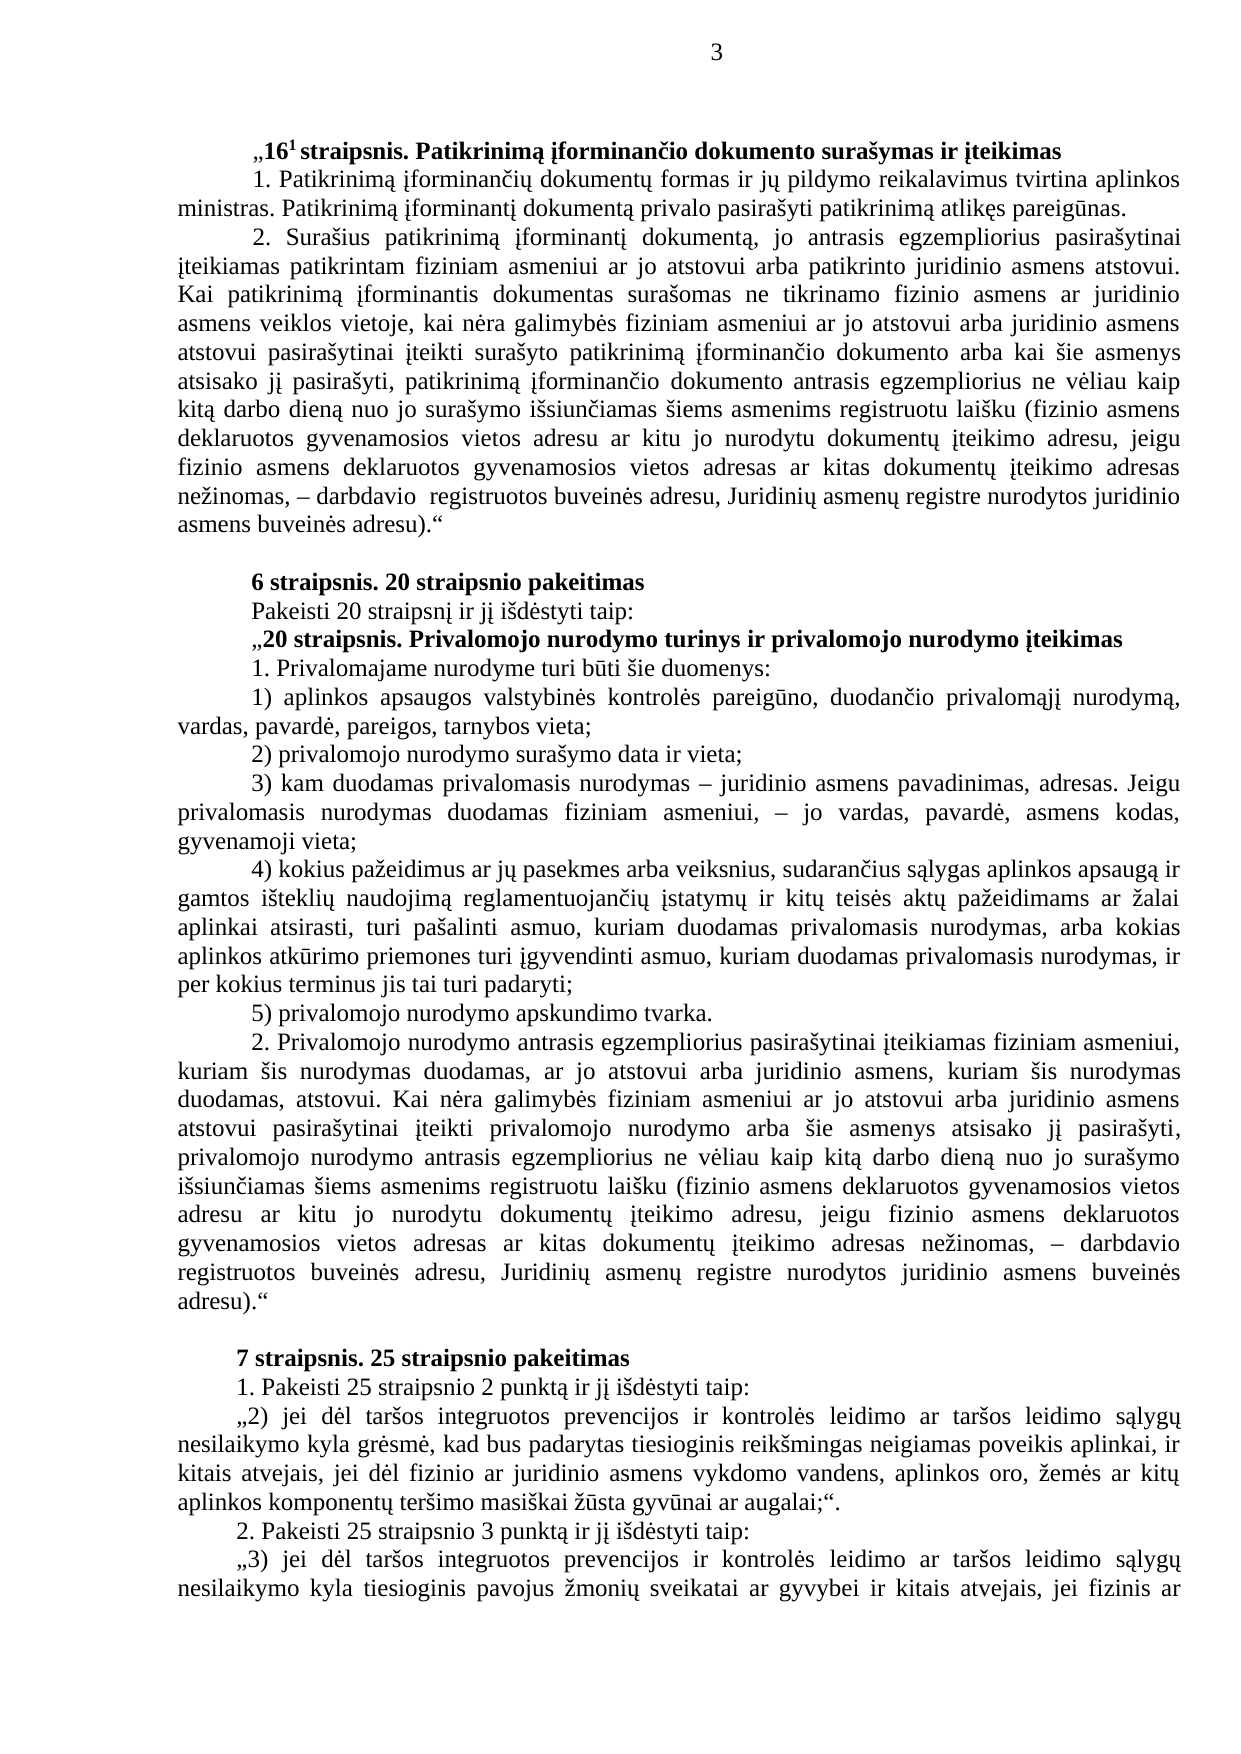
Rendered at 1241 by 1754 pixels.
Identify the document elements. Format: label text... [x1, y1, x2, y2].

text „161 straipsnis. Patikrinimą įforminančio dokumento surašymas ir įteikimas [177, 136, 1181, 164]
text 3) kam duodamas privalomasis nurodymas – juridinio asmens pavadinimas, adresas. Jeigu privalomasis nurodymas duodamas fiziniam asmeniui, – jo vardas, pavardė, asmens kodas, gyvenamoji vieta; [177, 768, 1181, 854]
text 1. Pakeisti 25 straipsnio 2 punktą ir jį išdėstyti taip: [177, 1372, 1181, 1401]
text 2) privalomojo nurodymo surašymo data ir vieta; [177, 739, 1181, 768]
text „3) jei dėl taršos integruotos prevencijos ir kontrolės leidimo ar taršos leidimo sąlygų nesilaikymo kyla tiesioginis pavojus žmonių sveikatai ar gyvybei ir kitais atvejais, jei fizinis ar [177, 1544, 1181, 1602]
text „20 straipsnis. Privalomojo nurodymo turinys ir privalomojo nurodymo įteikimas [177, 624, 1181, 653]
text 2. Surašius patikrinimą įforminantį dokumentą, jo antrasis egzempliorius pasirašytinai įteikiamas patikrintam fiziniam asmeniui ar jo atstovui arba patikrinto juridinio asmens atstovui. Kai patikrinimą įforminantis dokumentas surašomas ne tikrinamo fizinio asmens ar juridinio asmens veiklos vietoje, kai nėra galimybės fiziniam asmeniui ar jo atstovui arba juridinio asmens atstovui pasirašytinai įteikti surašyto patikrinimą įforminančio dokumento arba kai šie asmenys atsisako jį pasirašyti, patikrinimą įforminančio dokumento antrasis egzempliorius ne vėliau kaip kitą darbo dieną nuo jo surašymo išsiunčiamas šiems asmenims registruotu laišku (fizinio asmens deklaruotos gyvenamosios vietos adresu ar kitu jo nurodytu dokumentų įteikimo adresu, jeigu fizinio asmens deklaruotos gyvenamosios vietos adresas ar kitas dokumentų įteikimo adresas nežinomas, – darbdavio registruotos buveinės adresu, Juridinių asmenų registre nurodytos juridinio asmens buveinės adresu).“ [177, 222, 1181, 538]
text 5) privalomojo nurodymo apskundimo tvarka. [177, 998, 1181, 1027]
text „2) jei dėl taršos integruotos prevencijos ir kontrolės leidimo ar taršos leidimo sąlygų nesilaikymo kyla grėsmė, kad bus padarytas tiesioginis reikšmingas neigiamas poveikis aplinkai, ir kitais atvejais, jei dėl fizinio ar juridinio asmens vykdomo vandens, aplinkos oro, žemės ar kitų aplinkos komponentų teršimo masiškai žūsta gyvūnai ar augalai;“. [177, 1401, 1181, 1516]
text 2. Privalomojo nurodymo antrasis egzempliorius pasirašytinai įteikiamas fiziniam asmeniui, kuriam šis nurodymas duodamas, ar jo atstovui arba juridinio asmens, kuriam šis nurodymas duodamas, atstovui. Kai nėra galimybės fiziniam asmeniui ar jo atstovui arba juridinio asmens atstovui pasirašytinai įteikti privalomojo nurodymo arba šie asmenys atsisako jį pasirašyti, privalomojo nurodymo antrasis egzempliorius ne vėliau kaip kitą darbo dieną nuo jo surašymo išsiunčiamas šiems asmenims registruotu laišku (fizinio asmens deklaruotos gyvenamosios vietos adresu ar kitu jo nurodytu dokumentų įteikimo adresu, jeigu fizinio asmens deklaruotos gyvenamosios vietos adresas ar kitas dokumentų įteikimo adresas nežinomas, – darbdavio registruotos buveinės adresu, Juridinių asmenų registre nurodytos juridinio asmens buveinės adresu).“ [177, 1027, 1181, 1314]
text 2. Pakeisti 25 straipsnio 3 punktą ir jį išdėstyti taip: [177, 1516, 1181, 1544]
text Pakeisti 20 straipsnį ir jį išdėstyti taip: [177, 596, 1181, 624]
text 4) kokius pažeidimus ar jų pasekmes arba veiksnius, sudarančius sąlygas aplinkos apsaugą ir gamtos išteklių naudojimą reglamentuojančių įstatymų ir kitų teisės aktų pažeidimams ar žalai aplinkai atsirasti, turi pašalinti asmuo, kuriam duodamas privalomasis nurodymas, arba kokias aplinkos atkūrimo priemones turi įgyvendinti asmuo, kuriam duodamas privalomasis nurodymas, ir per kokius terminus jis tai turi padaryti; [177, 854, 1181, 998]
text 7 straipsnis. 25 straipsnio pakeitimas [177, 1343, 1181, 1372]
text 1. Privalomajame nurodyme turi būti šie duomenys: [177, 653, 1181, 682]
text 1. Patikrinimą įforminančių dokumentų formas ir jų pildymo reikalavimus tvirtina aplinkos ministras. Patikrinimą įforminantį dokumentą privalo pasirašyti patikrinimą atlikęs pareigūnas. [177, 164, 1181, 222]
text 6 straipsnis. 20 straipsnio pakeitimas [177, 567, 1181, 596]
text 1) aplinkos apsaugos valstybinės kontrolės pareigūno, duodančio privalomąjį nurodymą, vardas, pavardė, pareigos, tarnybos vieta; [177, 682, 1181, 739]
